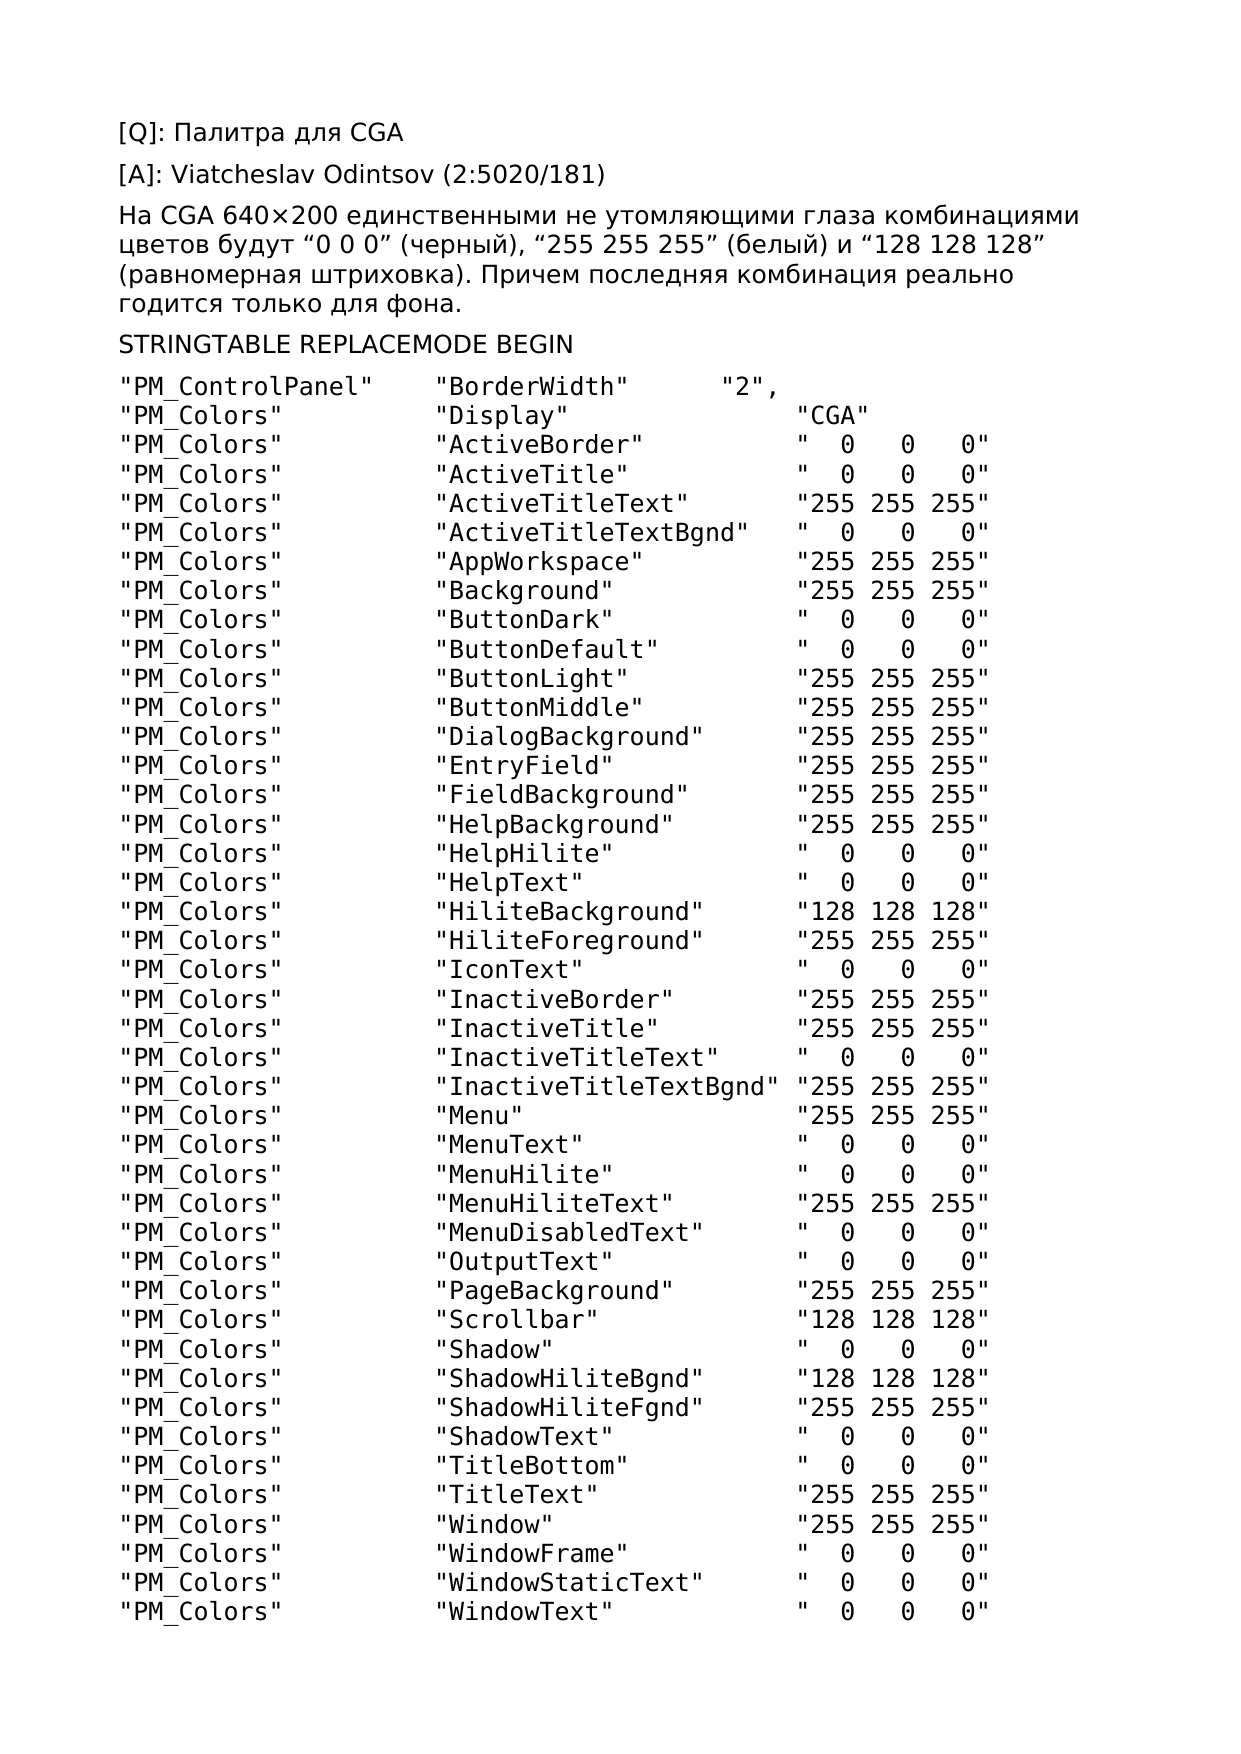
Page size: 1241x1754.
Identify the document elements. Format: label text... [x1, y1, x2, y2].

text [Q]: Палитра для CGA [118, 118, 1122, 147]
text Hа CGA 640×200 единственными не yтомляющими глаза комбинациями цветов бyдyт “0 0 0” (чеpный), “255 255 255” (белый) и “128 128 128” (pавномеpная штpиховка). Пpичем последняя комбинация pеально годится только для фона. [118, 201, 1122, 318]
text "PM_ControlPanel" "BorderWidth" "2", "PM_Colors" "Display" "CGA" "PM_Colors" "ActiveBorder" " 0 0 0" "PM_Colors" "ActiveTitle" " 0 0 0" "PM_Colors" "ActiveTitleText" "255 255 255" "PM_Colors" "ActiveTitleTextBgnd" " 0 0 0" "PM_Colors" "AppWorkspace" "255 255 255" "PM_Colors" "Background" "255 255 255" "PM_Colors" "ButtonDark" " 0 0 0" "PM_Colors" "ButtonDefault" " 0 0 0" "PM_Colors" "ButtonLight" "255 255 255" "PM_Colors" "ButtonMiddle" "255 255 255" "PM_Colors" "DialogBackground" "255 255 255" "PM_Colors" "EntryField" "255 255 255" "PM_Colors" "FieldBackground" "255 255 255" "PM_Colors" "HelpBackground" "255 255 255" "PM_Colors" "HelpHilite" " 0 0 0" "PM_Colors" "HelpText" " 0 0 0" "PM_Colors" "HiliteBackground" "128 128 128" "PM_Colors" "HiliteForeground" "255 255 255" "PM_Colors" "IconText" " 0 0 0" "PM_Colors" "InactiveBorder" "255 255 255" "PM_Colors" "InactiveTitle" "255 255 255" "PM_Colors" "InactiveTitleText" " 0 0 0" "PM_Colors" "InactiveTitleTextBgnd" "255 255 255" "PM_Colors" "Menu" "255 255 255" "PM_Colors" "MenuText" " 0 0 0" "PM_Colors" "MenuHilite" " 0 0 0" "PM_Colors" "MenuHiliteText" "255 255 255" "PM_Colors" "MenuDisabledText" " 0 0 0" "PM_Colors" "OutputText" " 0 0 0" "PM_Colors" "PageBackground" "255 255 255" "PM_Colors" "Scrollbar" "128 128 128" "PM_Colors" "Shadow" " 0 0 0" "PM_Colors" "ShadowHiliteBgnd" "128 128 128" "PM_Colors" "ShadowHiliteFgnd" "255 255 255" "PM_Colors" "ShadowText" " 0 0 0" "PM_Colors" "TitleBottom" " 0 0 0" "PM_Colors" "TitleText" "255 255 255" "PM_Colors" "Window" "255 255 255" "PM_Colors" "WindowFrame" " 0 0 0" "PM_Colors" "WindowStaticText" " 0 0 0" "PM_Colors" "WindowText" " 0 0 0" [118, 372, 1122, 1626]
text [A]: Viatcheslav Odintsov (2:5020/181) [118, 160, 1122, 189]
text STRINGTABLE REPLACEMODE BEGIN [118, 331, 1122, 360]
